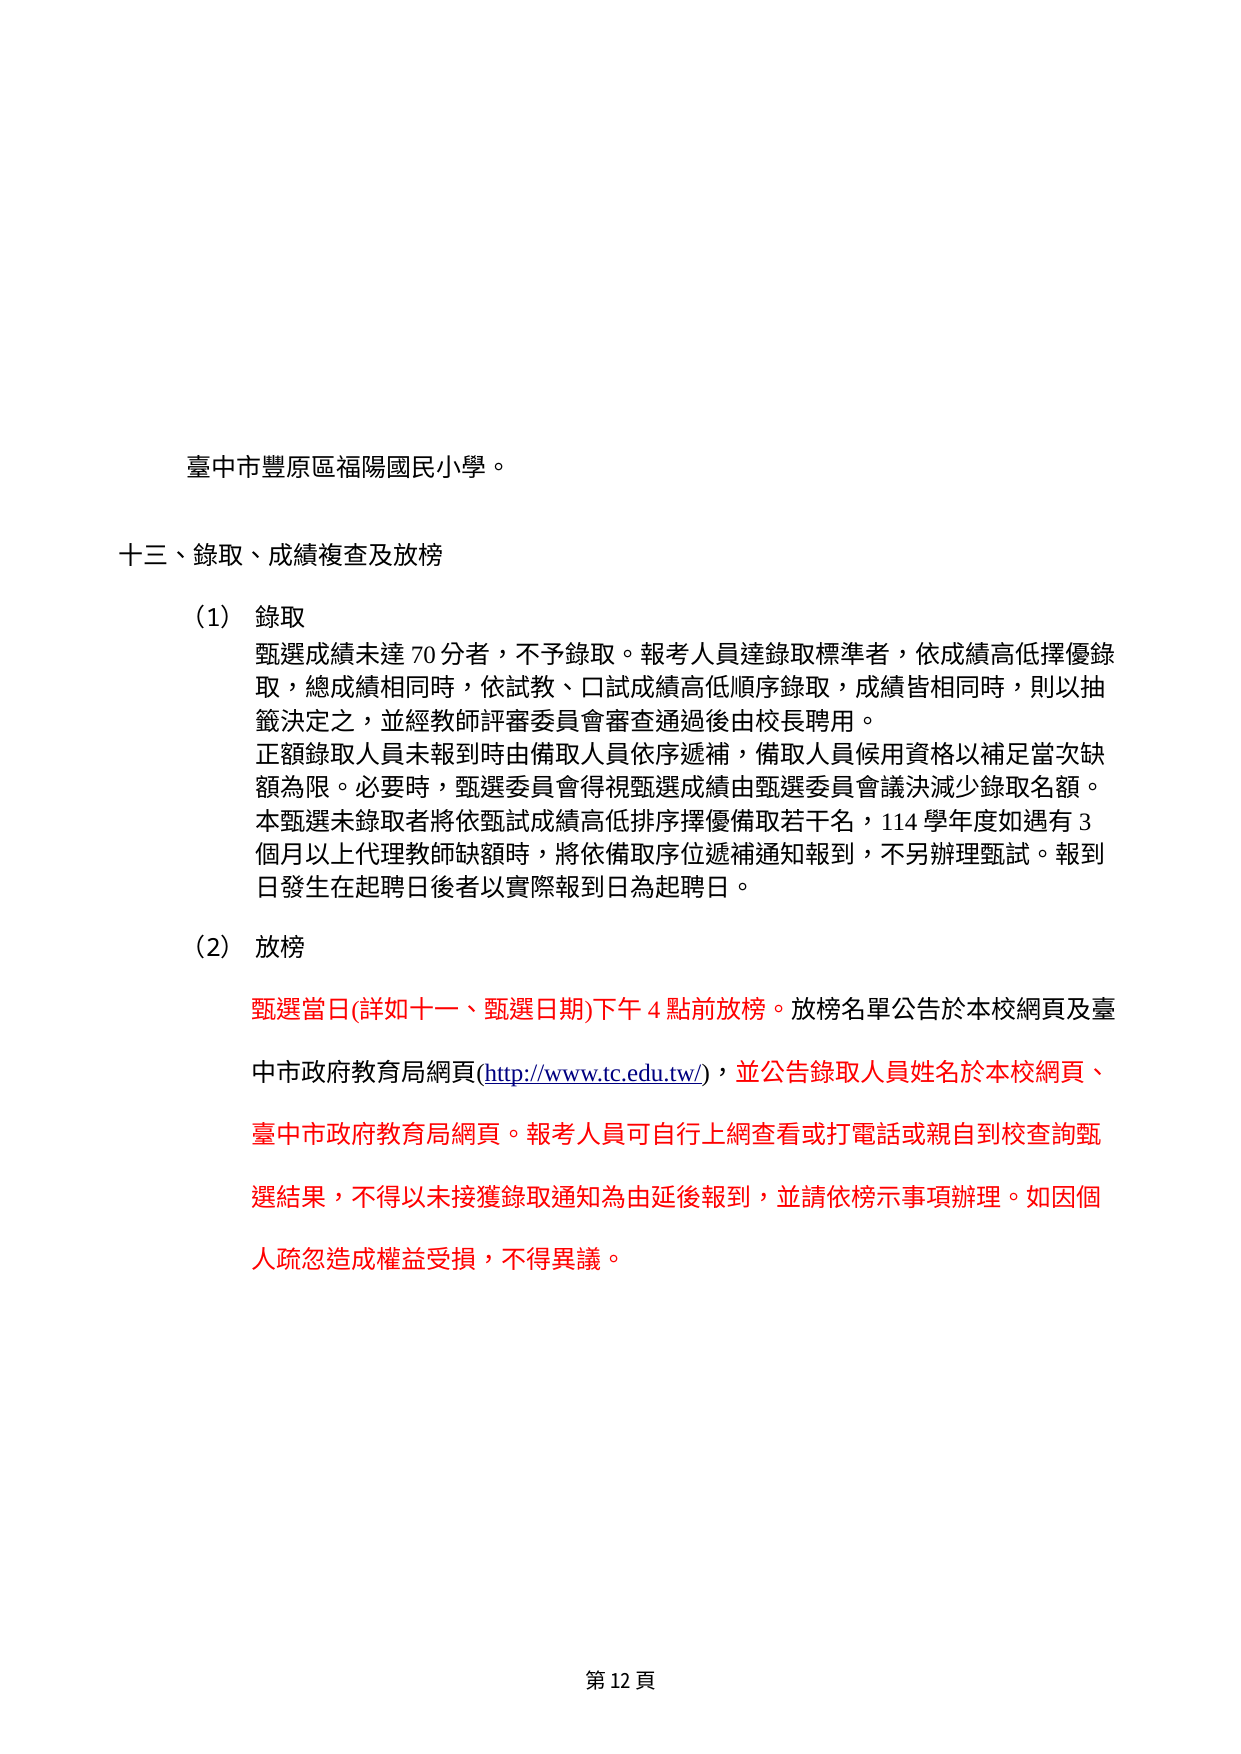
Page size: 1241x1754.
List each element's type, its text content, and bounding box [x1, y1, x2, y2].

text 甄選成績未達70分者，不予錄取。報考人員達錄取標準者，依成績高低擇優錄取，總成績相同時，依試教、口試成績高低順序錄取，成績皆相同時，則以抽籤決定之，並經教師評審委員會審查通過後由校長聘用。 [256, 637, 1122, 737]
text 正額錄取人員未報到時由備取人員依序遞補，備取人員候用資格以補足當次缺額為限。必要時，甄選委員會得視甄選成績由甄選委員會議決減少錄取名額。本甄選未錄取者將依甄試成績高低排序擇優備取若干名，114 學年度如遇有3 個月以上代理教師缺額時，將依備取序位遞補通知報到，不另辦理甄試。報到日發生在起聘日後者以實際報到日為起聘日。 [256, 737, 1122, 903]
list 錄取 [181, 574, 1122, 637]
text 甄選當日(詳如十一、甄選日期)下午4 點前放榜。放榜名單公告於本校網頁及臺中市政府教育局網頁(http://www.tc.edu.tw/)，並公告錄取人員姓名於本校網頁、臺中市政府教育局網頁。報考人員可自行上網查看或打電話或親自到校查詢甄選結果，不得以未接獲錄取通知為由延後報到，並請依榜示事項辦理。如因個人疏忽造成權益受損，不得異議。 [251, 966, 1122, 1278]
list 放榜 [181, 903, 1122, 966]
text 臺中市豐原區福陽國民小學。 [186, 424, 1122, 487]
text 十三、錄取、成績複查及放榜 [118, 512, 1122, 574]
